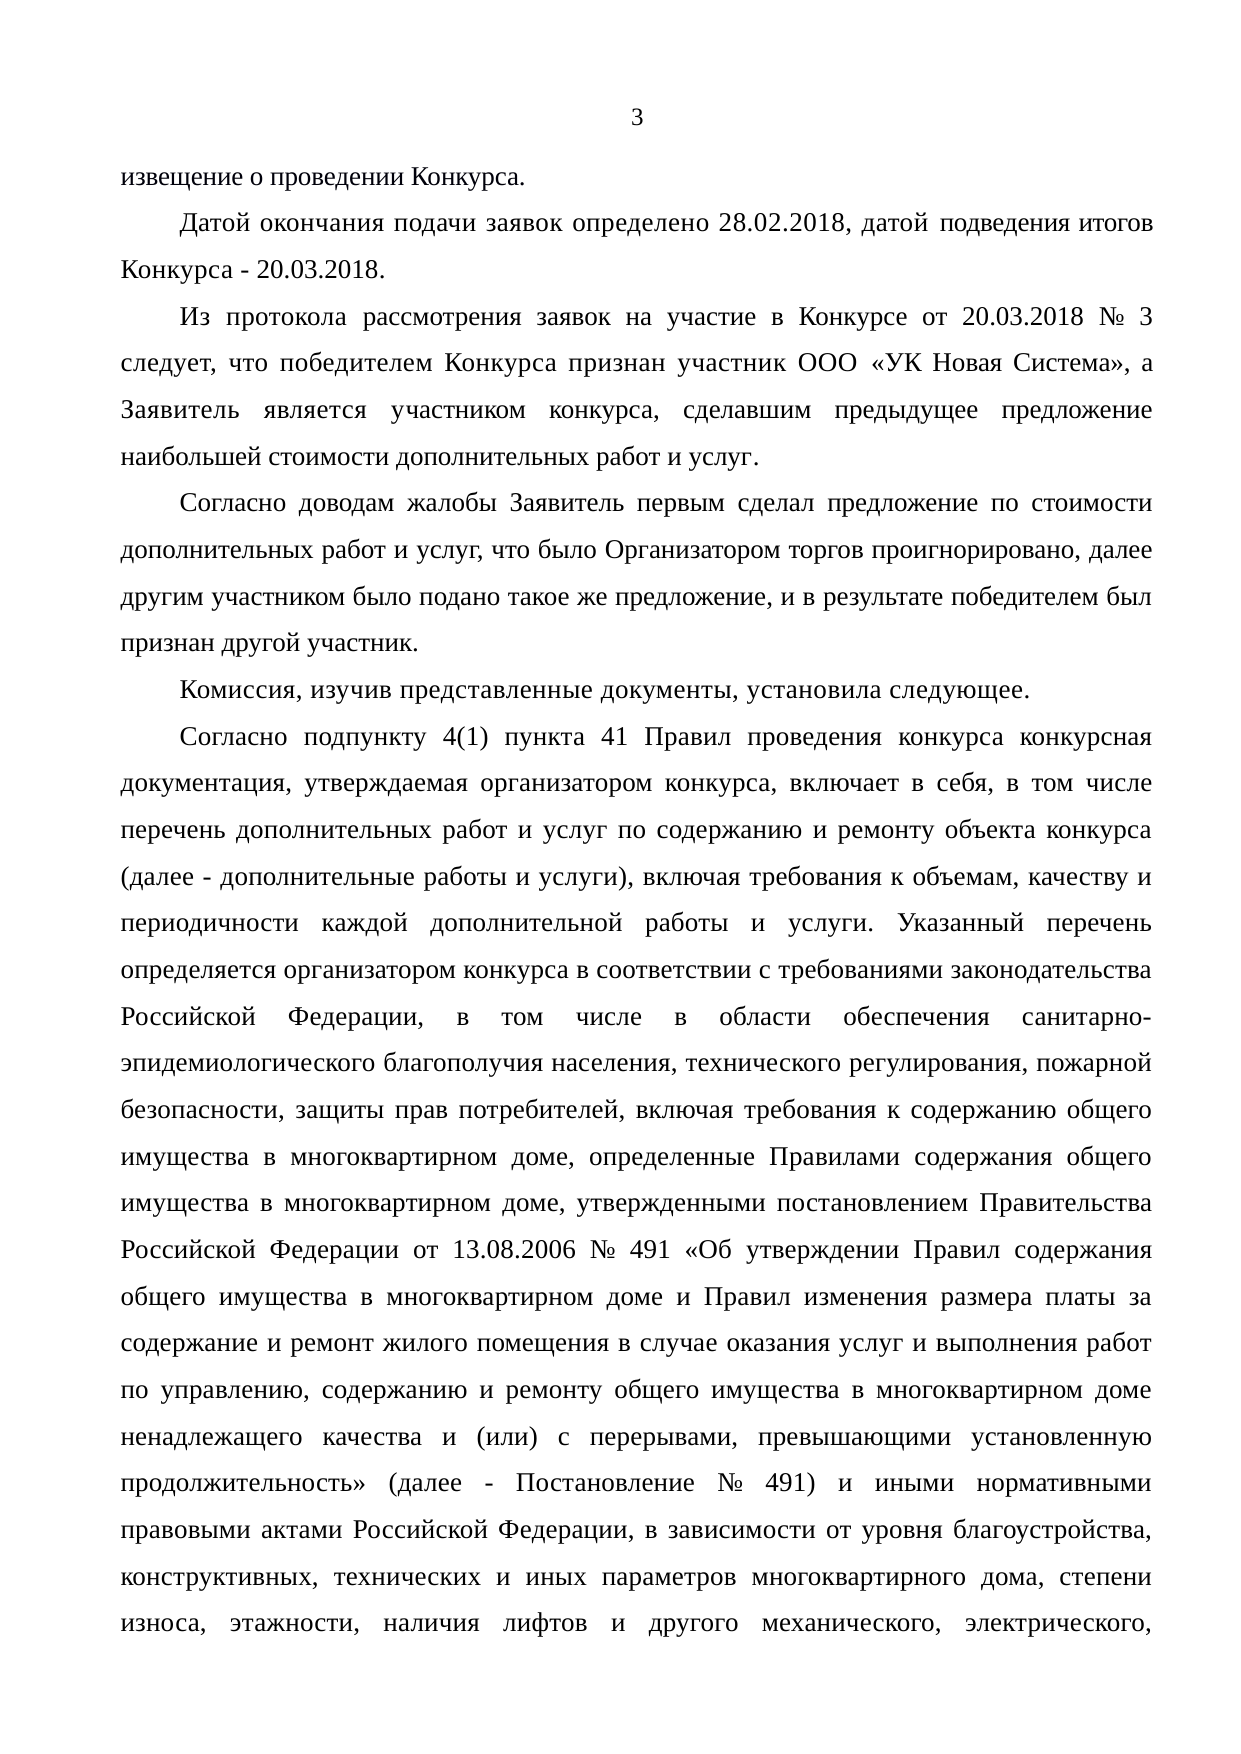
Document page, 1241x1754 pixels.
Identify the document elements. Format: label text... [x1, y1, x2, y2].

text Из протокола рассмотрения заявок на участие в Конкурсе от 20.03.2018 № 3 следует, что победителем Конкурса признан участник ООО «УК Новая Система», а Заявитель является участником конкурса, сделавшим предыдущее предложение наибольшей стоимости дополнительных работ и услуг. [120, 300, 1154, 471]
text Комиссия, изучив представленные документы, установила следующее. [120, 673, 1154, 704]
text Согласно доводам жалобы Заявитель первым сделал предложение по стоимости дополнительных работ и услуг, что было Организатором торгов проигнорировано, далее другим участником было подано такое же предложение, и в результате победителем был признан другой участник. [120, 486, 1154, 658]
text Согласно подпункту 4(1) пункта 41 Правил проведения конкурса конкурсная документация, утверждаемая организатором конкурса, включает в себя, в том числе перечень дополнительных работ и услуг по содержанию и ремонту объекта конкурса (далее - дополнительные работы и услуги), включая требования к объемам, качеству и периодичности каждой дополнительной работы и услуги. Указанный перечень определяется организатором конкурса в соответствии с требованиями законодательства Российской Федерации, в том числе в области обеспечения санитарно-эпидемиологического благополучия населения, технического регулирования, пожарной безопасности, защиты прав потребителей, включая требования к содержанию общего имущества в многоквартирном доме, определенные Правилами содержания общего имущества в многоквартирном доме, утвержденными постановлением Правительства Российской Федерации от 13.08.2006 № 491 «Об утверждении Правил содержания общего имущества в многоквартирном доме и Правил изменения размера платы за содержание и ремонт жилого помещения в случае оказания услуг и выполнения работ по управлению, содержанию и ремонту общего имущества в многоквартирном доме ненадлежащего качества и (или) с перерывами, превышающими установленную продолжительность» (далее - Постановление № 491) и иными нормативными правовыми актами Российской Федерации, в зависимости от уровня благоустройства, конструктивных, технических и иных параметров многоквартирного дома, степени износа, этажности, наличия лифтов и другого механического, электрического, [120, 720, 1154, 1638]
text Датой окончания подачи заявок определено 28.02.2018, датой подведения итогов Конкурса - 20.03.2018. [120, 206, 1154, 284]
text извещение о проведении Конкурса. [120, 160, 1154, 191]
